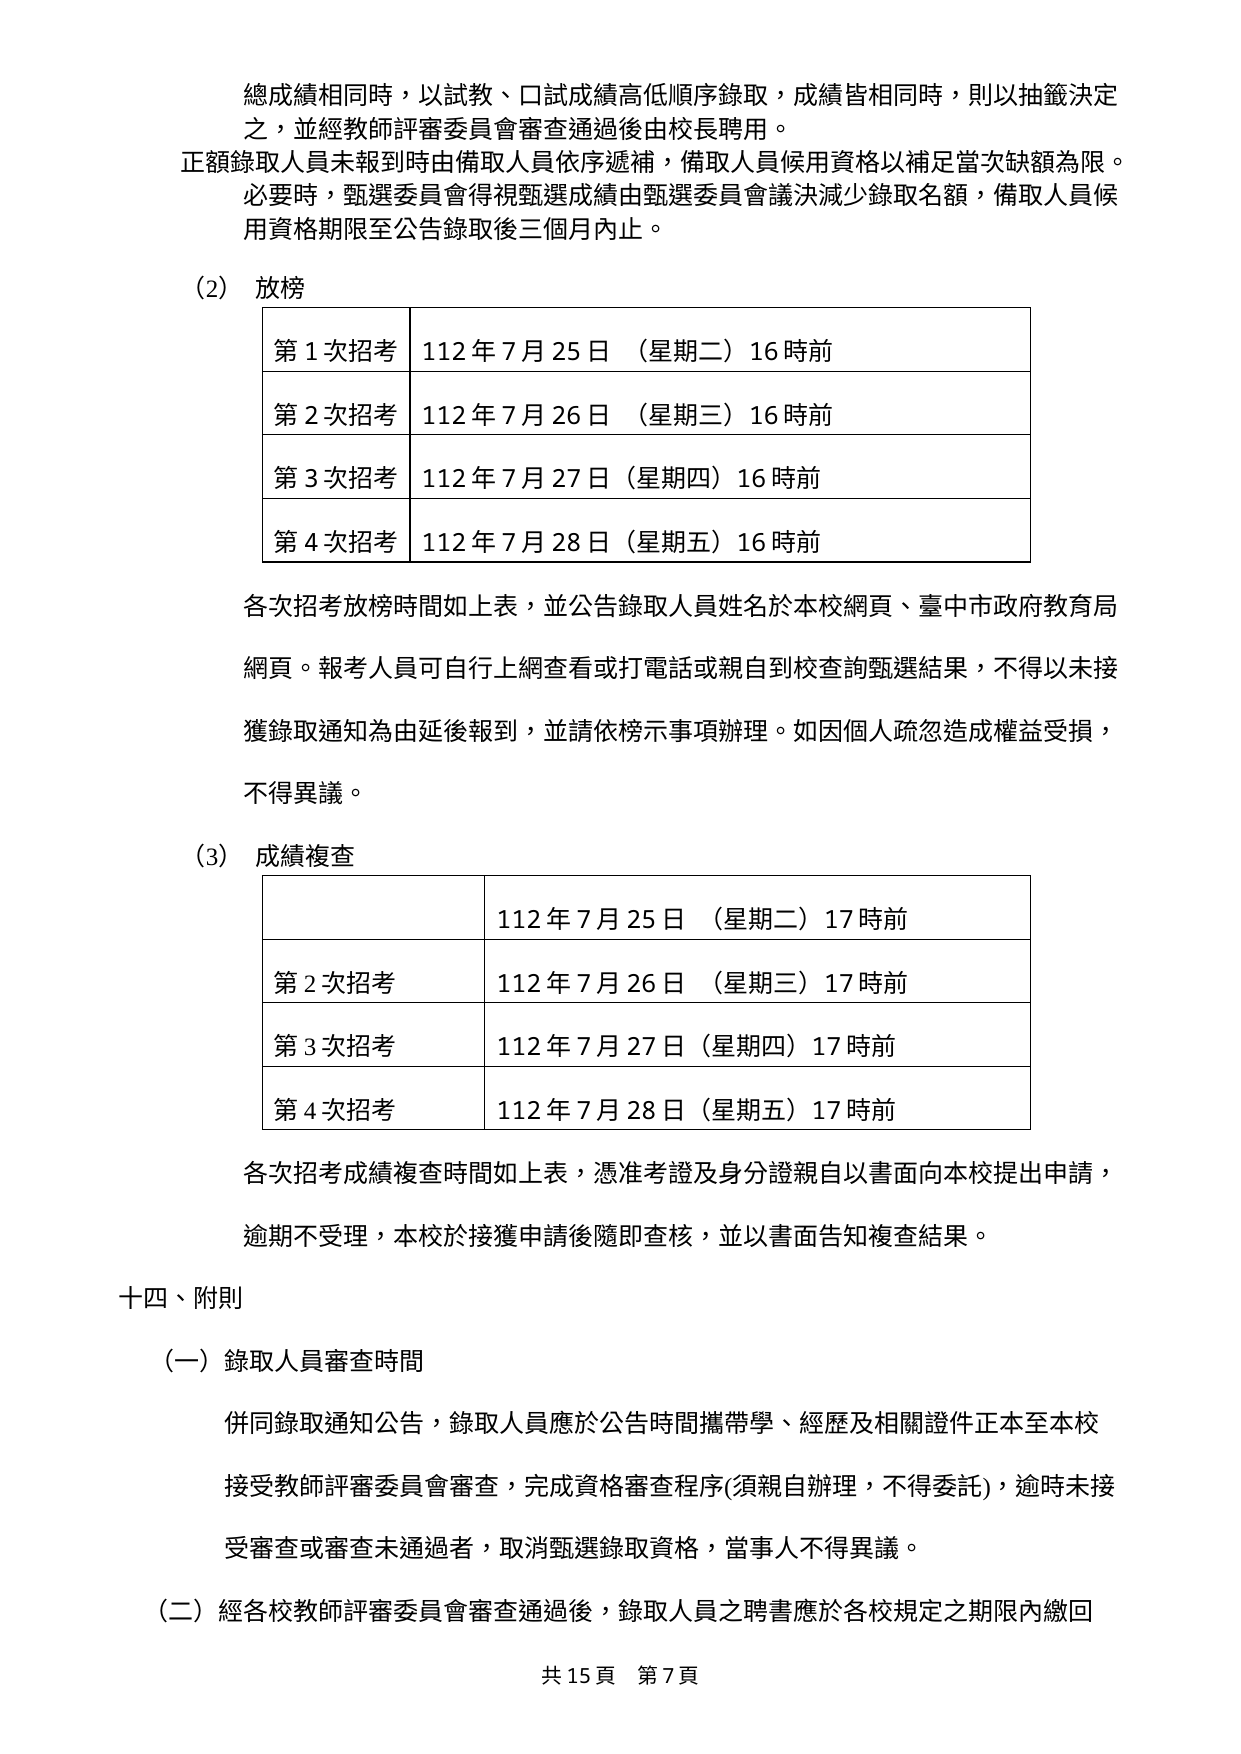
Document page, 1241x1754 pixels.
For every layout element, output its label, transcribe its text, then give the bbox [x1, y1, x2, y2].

table_cell 112年7月26日 （星期三）17時前 [485, 940, 1030, 1002]
text （一）錄取人員審查時間 [149, 1318, 1122, 1380]
table_header 第1次招考 [263, 308, 409, 371]
table_cell 第3次招考 [263, 435, 409, 498]
table_header 112年7月25日 （星期二）16時前 [411, 308, 1030, 371]
table_cell 112年7月26日 （星期三）16時前 [411, 372, 1030, 434]
table_header 第1次招考 [263, 876, 484, 938]
text 總成績相同時，以試教、口試成績高低順序錄取，成績皆相同時，則以抽籤決定之，並經教師評審委員會審查通過後由校長聘用。 [156, 78, 1122, 145]
table_cell 112年7月27日（星期四）16時前 [411, 435, 1030, 498]
text （二）經各校教師評審委員會審查通過後，錄取人員之聘書應於各校規定之期限內繳回 [143, 1568, 1122, 1630]
list 成績複查 [181, 812, 1122, 875]
table_cell 112年7月28日（星期五）16時前 [411, 499, 1030, 561]
table_cell 112年7月27日（星期四）17時前 [485, 1003, 1030, 1066]
table_cell 第4次招考 [263, 499, 409, 561]
table_cell 112年7月28日（星期五）17時前 [485, 1067, 1030, 1129]
table_header 112年7月25日 （星期二）17時前 [485, 876, 1030, 938]
text 各次招考成績複查時間如上表，憑准考證及身分證親自以書面向本校提出申請，逾期不受理，本校於接獲申請後隨即查核，並以書面告知複查結果。 [243, 1130, 1122, 1255]
text 正額錄取人員未報到時由備取人員依序遞補，備取人員候用資格以補足當次缺額為限。必要時，甄選委員會得視甄選成績由甄選委員會議決減少錄取名額，備取人員候用資格期限至公告錄取後三個月內止。 [118, 145, 1122, 245]
text 各次招考放榜時間如上表，並公告錄取人員姓名於本校網頁、臺中市政府教育局網頁。報考人員可自行上網查看或打電話或親自到校查詢甄選結果，不得以未接獲錄取通知為由延後報到，並請依榜示事項辦理。如因個人疏忽造成權益受損，不得異議。 [243, 562, 1122, 812]
text 併同錄取通知公告，錄取人員應於公告時間攜帶學、經歷及相關證件正本至本校接受教師評審委員會審查，完成資格審查程序(須親自辦理，不得委託)，逾時未接受審查或審查未通過者，取消甄選錄取資格，當事人不得異議。 [224, 1380, 1122, 1568]
table_cell 第2次招考 [263, 372, 409, 434]
table_cell 第3次招考 [263, 1003, 484, 1066]
text 十四、附則 [118, 1255, 1122, 1318]
list 放榜 [181, 245, 1122, 307]
table_cell 第2次招考 [263, 940, 484, 1002]
table_cell 第4次招考 [263, 1067, 484, 1129]
